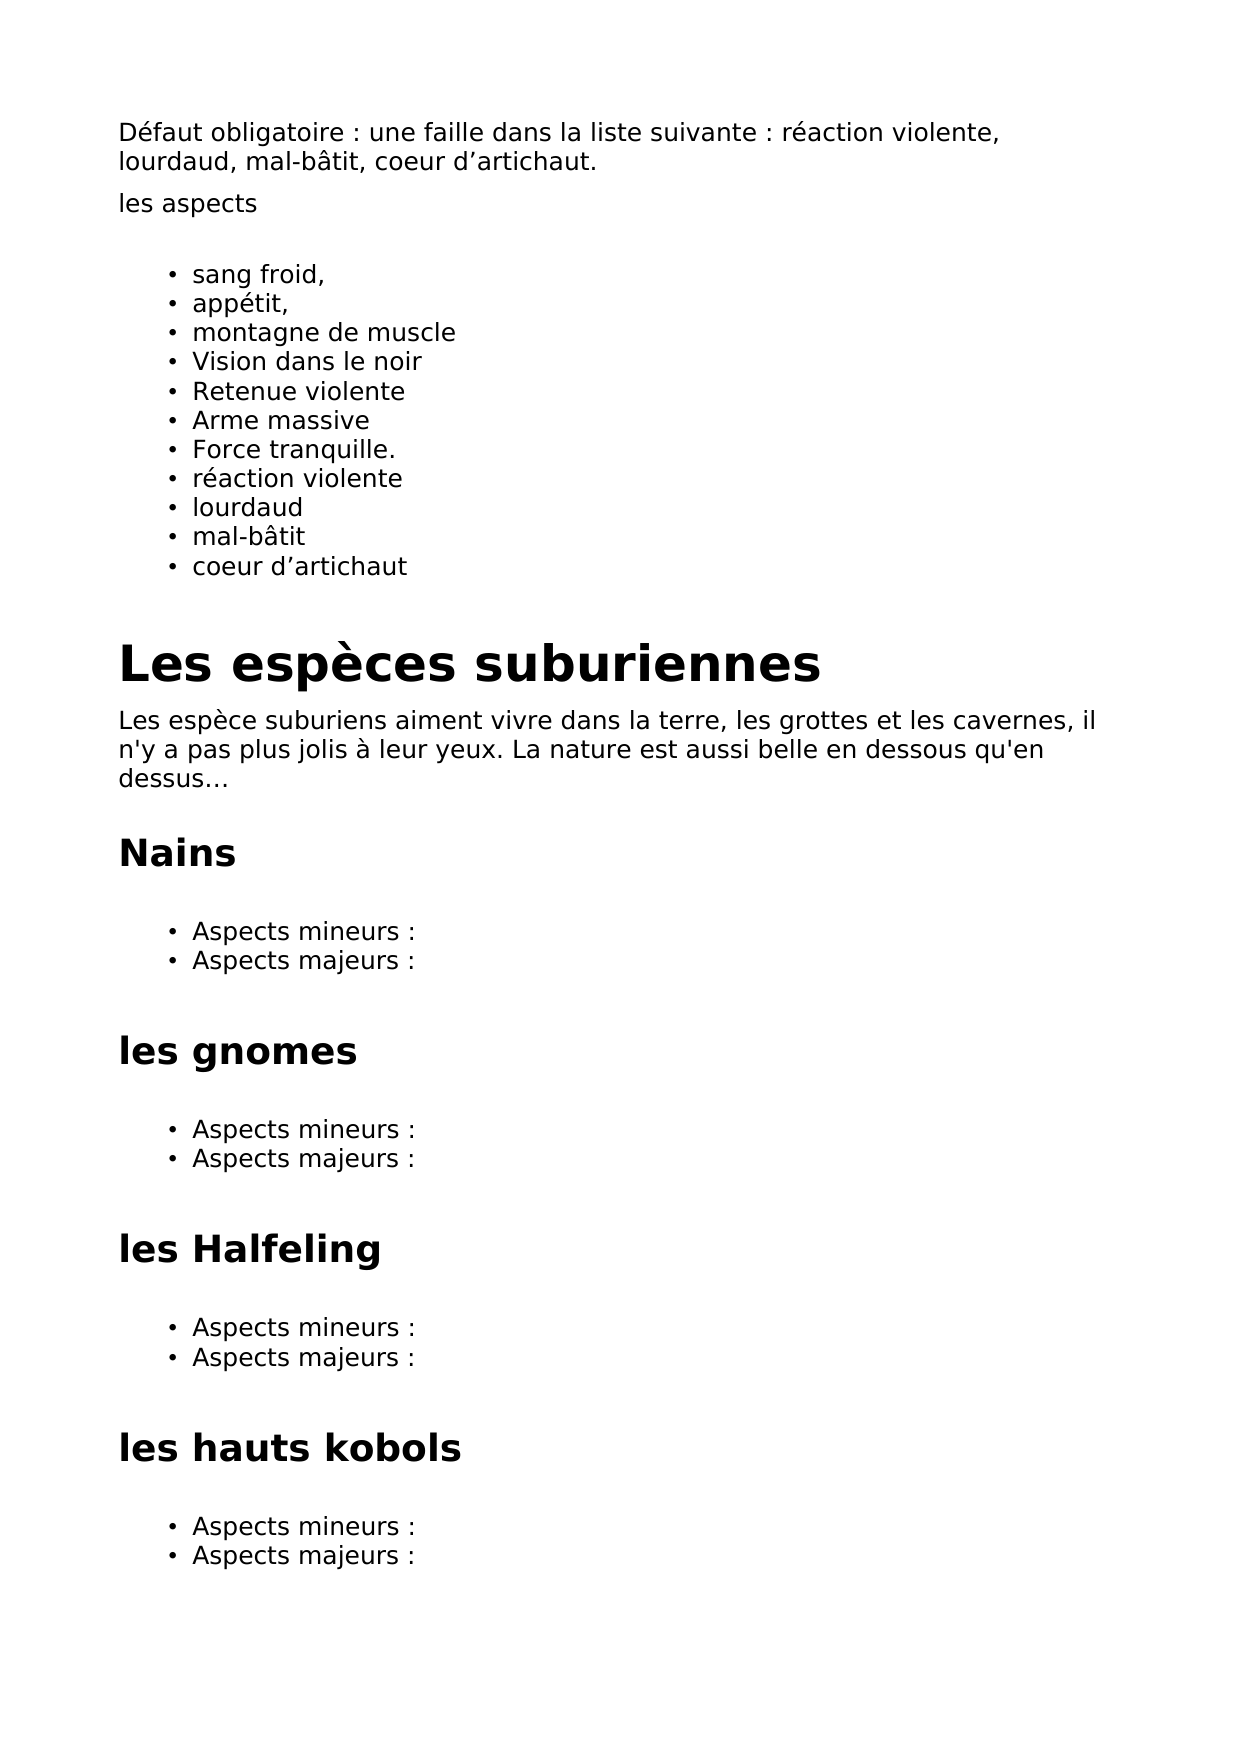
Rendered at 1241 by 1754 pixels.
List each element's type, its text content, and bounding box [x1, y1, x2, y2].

list Aspects mineurs : [177, 1512, 1122, 1541]
text les aspects [118, 189, 1122, 218]
text Les espèce suburiens aiment vivre dans la terre, les grottes et les cavernes, il n'y a pas plus jolis à leur yeux. La nature est aussi belle en dessous qu'en dessus… [118, 706, 1122, 794]
list Retenue violente [177, 377, 1122, 406]
list appétit, [177, 289, 1122, 318]
list Arme massive [177, 406, 1122, 435]
list Aspects mineurs : [177, 1314, 1122, 1343]
list Force tranquille. [177, 435, 1122, 464]
list lourdaud [177, 493, 1122, 523]
list Aspects majeurs : [177, 1144, 1122, 1173]
subtitle Nains [118, 831, 1122, 875]
list réaction violente [177, 464, 1122, 493]
list coeur d’artichaut [177, 552, 1122, 581]
list Vision dans le noir [177, 348, 1122, 377]
subtitle les gnomes [118, 1029, 1122, 1073]
list Aspects mineurs : [177, 1115, 1122, 1144]
subtitle les hauts kobols [118, 1426, 1122, 1470]
list Aspects mineurs : [177, 917, 1122, 946]
list Aspects majeurs : [177, 946, 1122, 975]
list Aspects majeurs : [177, 1541, 1122, 1570]
text Défaut obligatoire : une faille dans la liste suivante : réaction violente, lourdaud, mal-bâtit, coeur d’artichaut. [118, 118, 1122, 176]
list montagne de muscle [177, 318, 1122, 348]
list Aspects majeurs : [177, 1343, 1122, 1372]
list sang froid, [177, 260, 1122, 289]
list mal-bâtit [177, 523, 1122, 552]
subtitle les Halfeling [118, 1228, 1122, 1272]
subtitle Les espèces suburiennes [118, 635, 1122, 694]
